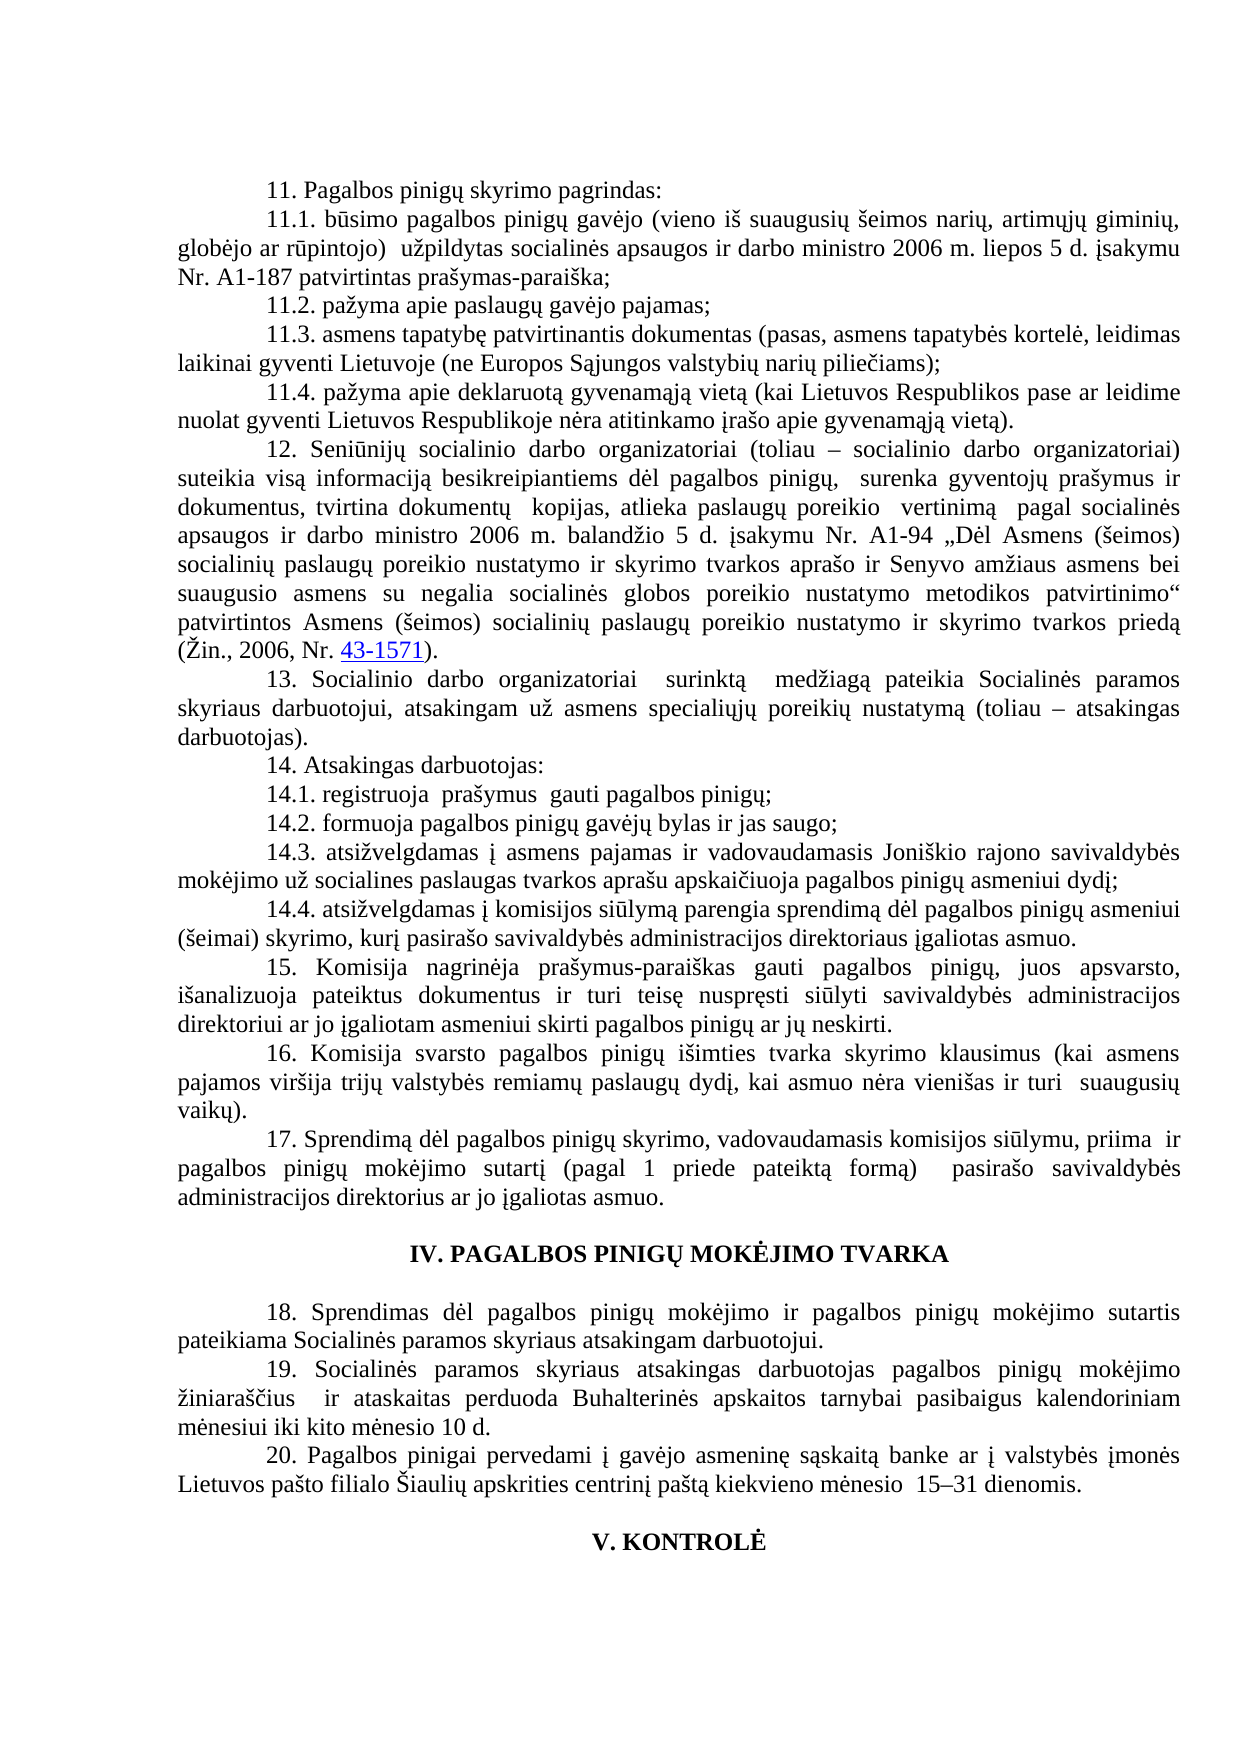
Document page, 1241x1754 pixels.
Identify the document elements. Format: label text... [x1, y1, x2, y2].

text 11.2. pažyma apie paslaugų gavėjo pajamas; [177, 291, 1181, 319]
text 18. Sprendimas dėl pagalbos pinigų mokėjimo ir pagalbos pinigų mokėjimo sutartis pateikiama Socialinės paramos skyriaus atsakingam darbuotojui. [177, 1297, 1181, 1354]
text 14.3. atsižvelgdamas į asmens pajamas ir vadovaudamasis Joniškio rajono savivaldybės mokėjimo už socialines paslaugas tvarkos aprašu apskaičiuoja pagalbos pinigų asmeniui dydį; [177, 837, 1181, 894]
text 17. Sprendimą dėl pagalbos pinigų skyrimo, vadovaudamasis komisijos siūlymu, priima ir pagalbos pinigų mokėjimo sutartį (pagal 1 priede pateiktą formą) pasirašo savivaldybės administracijos direktorius ar jo įgaliotas asmuo. [177, 1124, 1181, 1211]
text 12. Seniūnijų socialinio darbo organizatoriai (toliau – socialinio darbo organizatoriai) suteikia visą informaciją besikreipiantiems dėl pagalbos pinigų, surenka gyventojų prašymus ir dokumentus, tvirtina dokumentų kopijas, atlieka paslaugų poreikio vertinimą pagal socialinės apsaugos ir darbo ministro 2006 m. balandžio 5 d. įsakymu Nr. A1-94 „Dėl Asmens (šeimos) socialinių paslaugų poreikio nustatymo ir skyrimo tvarkos aprašo ir Senyvo amžiaus asmens bei suaugusio asmens su negalia socialinės globos poreikio nustatymo metodikos patvirtinimo“ patvirtintos Asmens (šeimos) socialinių paslaugų poreikio nustatymo ir skyrimo tvarkos priedą (Žin., 2006, Nr. 43-1571). [177, 434, 1181, 664]
text 11.1. būsimo pagalbos pinigų gavėjo (vieno iš suaugusių šeimos narių, artimųjų giminių, globėjo ar rūpintojo) užpildytas socialinės apsaugos ir darbo ministro 2006 m. liepos 5 d. įsakymu Nr. A1-187 patvirtintas prašymas-paraiška; [177, 204, 1181, 291]
text 11.4. pažyma apie deklaruotą gyvenamąją vietą (kai Lietuvos Respublikos pase ar leidime nuolat gyventi Lietuvos Respublikoje nėra atitinkamo įrašo apie gyvenamąją vietą). [177, 377, 1181, 434]
text 14.2. formuoja pagalbos pinigų gavėjų bylas ir jas saugo; [177, 808, 1181, 837]
text 11.3. asmens tapatybę patvirtinantis dokumentas (pasas, asmens tapatybės kortelė, leidimas laikinai gyventi Lietuvoje (ne Europos Sąjungos valstybių narių piliečiams); [177, 319, 1181, 377]
text 14.1. registruoja prašymus gauti pagalbos pinigų; [177, 779, 1181, 808]
text 14. Atsakingas darbuotojas: [177, 751, 1181, 779]
text 20. Pagalbos pinigai pervedami į gavėjo asmeninę sąskaitą banke ar į valstybės įmonės Lietuvos pašto filialo Šiaulių apskrities centrinį paštą kiekvieno mėnesio 15–31 dienomis. [177, 1441, 1181, 1498]
text 15. Komisija nagrinėja prašymus-paraiškas gauti pagalbos pinigų, juos apsvarsto, išanalizuoja pateiktus dokumentus ir turi teisę nuspręsti siūlyti savivaldybės administracijos direktoriui ar jo įgaliotam asmeniui skirti pagalbos pinigų ar jų neskirti. [177, 952, 1181, 1038]
text V. KONTROLĖ [177, 1527, 1181, 1556]
text IV. PAGALBOS pinigų MOKĖJIMO TVARKA [177, 1239, 1181, 1268]
text 13. Socialinio darbo organizatoriai surinktą medžiagą pateikia Socialinės paramos skyriaus darbuotojui, atsakingam už asmens specialiųjų poreikių nustatymą (toliau – atsakingas darbuotojas). [177, 664, 1181, 751]
text 19. Socialinės paramos skyriaus atsakingas darbuotojas pagalbos pinigų mokėjimo žiniaraščius ir ataskaitas perduoda Buhalterinės apskaitos tarnybai pasibaigus kalendoriniam mėnesiui iki kito mėnesio 10 d. [177, 1354, 1181, 1441]
text 11. Pagalbos pinigų skyrimo pagrindas: [177, 176, 1181, 204]
text 14.4. atsižvelgdamas į komisijos siūlymą parengia sprendimą dėl pagalbos pinigų asmeniui (šeimai) skyrimo, kurį pasirašo savivaldybės administracijos direktoriaus įgaliotas asmuo. [177, 894, 1181, 952]
text 16. Komisija svarsto pagalbos pinigų išimties tvarka skyrimo klausimus (kai asmens pajamos viršija trijų valstybės remiamų paslaugų dydį, kai asmuo nėra vienišas ir turi suaugusių vaikų). [177, 1038, 1181, 1124]
